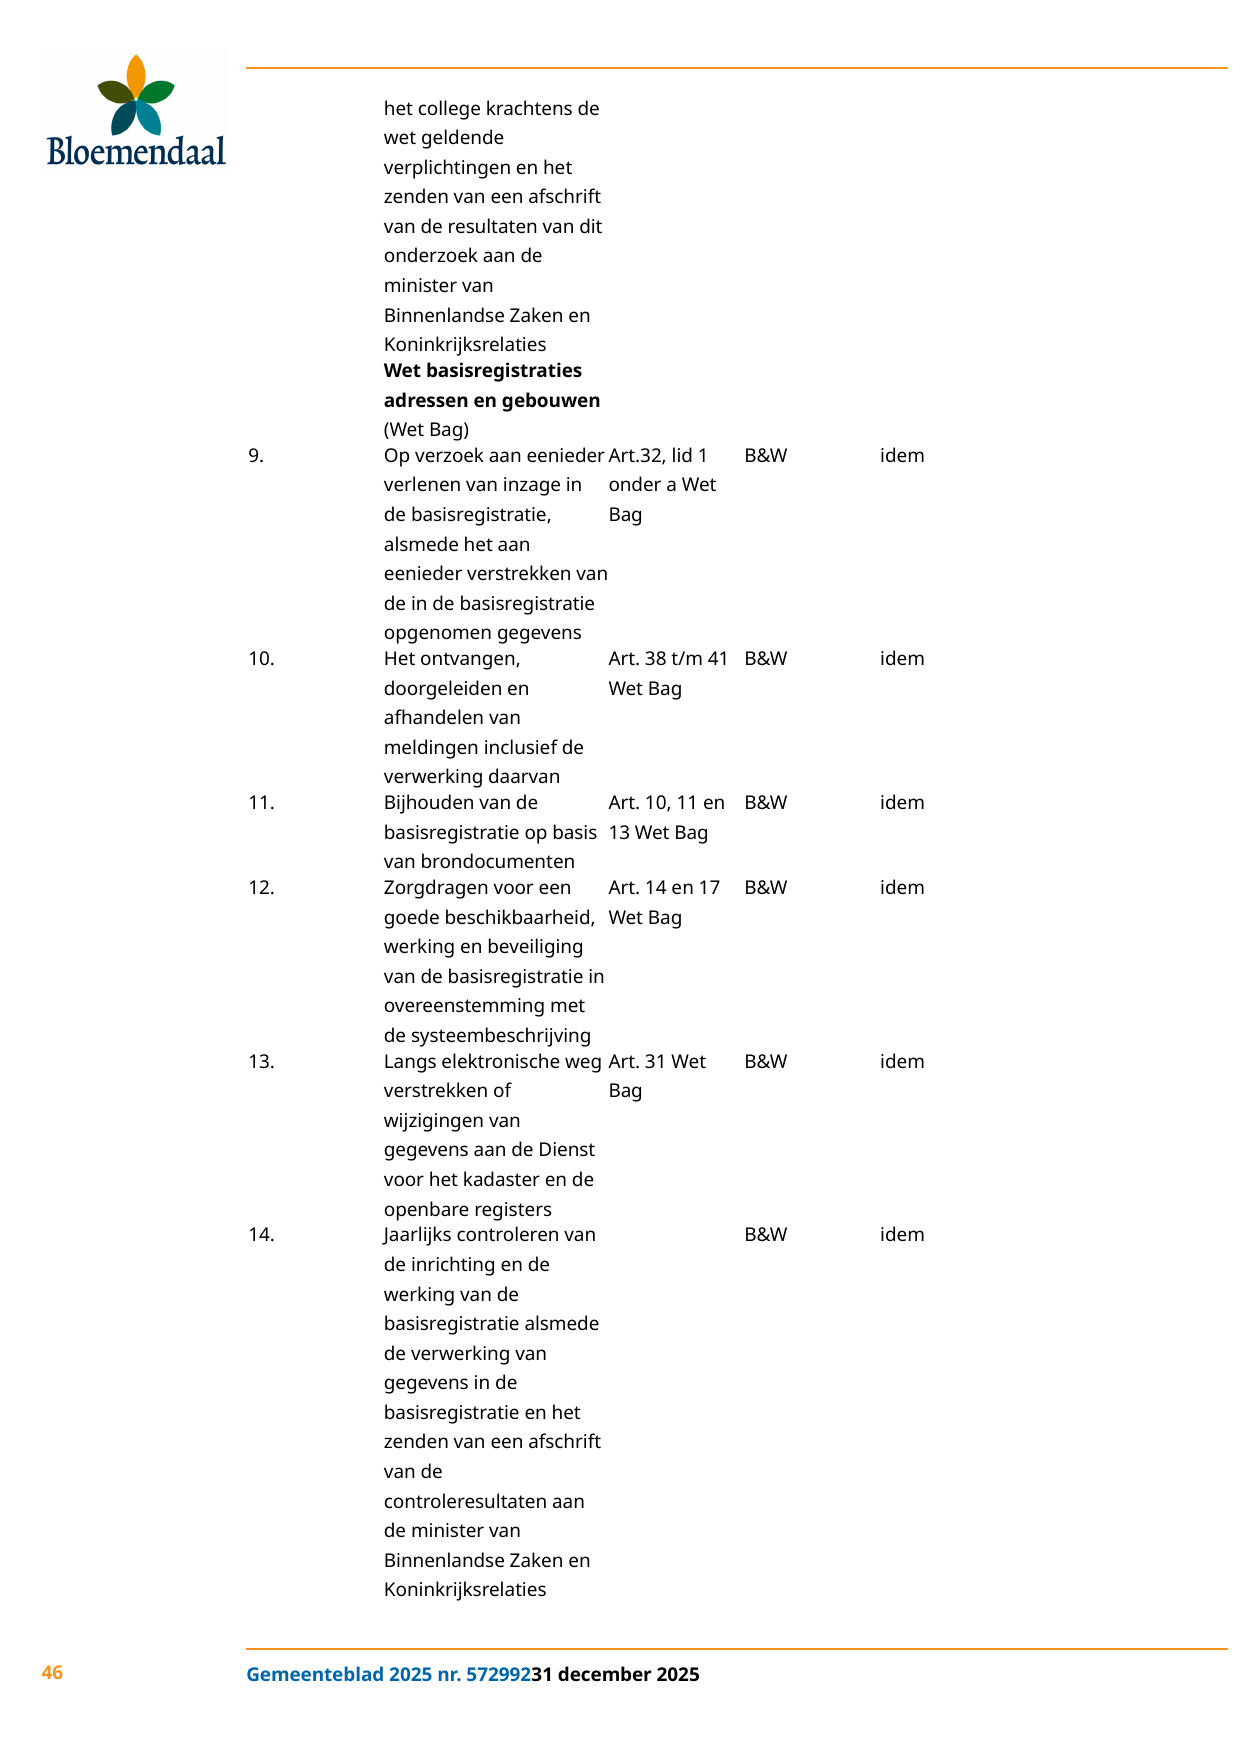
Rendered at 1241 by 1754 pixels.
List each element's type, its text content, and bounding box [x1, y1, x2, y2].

table_cell Wet basisregistraties adressen en gebouwen (Wet Bag) [384, 357, 608, 442]
table_cell [608, 95, 744, 357]
table_cell 11. [248, 789, 384, 874]
table_cell 14. [248, 1222, 384, 1602]
table_cell Art.32, lid 1 onder a Wet Bag [608, 442, 744, 645]
table_cell 9. [248, 442, 384, 645]
table_cell [744, 357, 880, 442]
table_cell [1016, 95, 1152, 357]
table_cell B&W [744, 645, 880, 789]
table_cell [1016, 1048, 1152, 1222]
table_cell 12. [248, 874, 384, 1048]
table_cell B&W [744, 789, 880, 874]
table_cell [744, 95, 880, 357]
table_cell Art. 38 t/m 41 Wet Bag [608, 645, 744, 789]
table_cell Het ontvangen, doorgeleiden en afhandelen van meldingen inclusief de verwerking daarvan [384, 645, 608, 789]
table_cell [1016, 789, 1152, 874]
table_cell het college krachtens de wet geldende verplichtingen en het zenden van een afschrift van de resultaten van dit onderzoek aan de minister van Binnenlandse Zaken en Koninkrijksrelaties [384, 95, 608, 357]
table_cell [1016, 442, 1152, 645]
table_cell [1016, 874, 1152, 1048]
table_cell [1016, 357, 1152, 442]
table_cell idem [880, 1048, 1016, 1222]
table_cell idem [880, 1222, 1016, 1602]
table_cell idem [880, 442, 1016, 645]
table_cell B&W [744, 1048, 880, 1222]
table_cell B&W [744, 1222, 880, 1602]
table_cell B&W [744, 442, 880, 645]
table_cell 13. [248, 1048, 384, 1222]
table_cell [880, 357, 1016, 442]
table_cell Jaarlijks controleren van de inrichting en de werking van de basisregistratie alsmede de verwerking van gegevens in de basisregistratie en het zenden van een afschrift van de controleresultaten aan de minister van Binnenlandse Zaken en Koninkrijksrelaties [384, 1222, 608, 1602]
table_cell Zorgdragen voor een goede beschikbaarheid, werking en beveiliging van de basisregistratie in overeenstemming met de systeembeschrijving [384, 874, 608, 1048]
table_cell [608, 1222, 744, 1602]
table_cell [608, 357, 744, 442]
table_cell [1016, 645, 1152, 789]
picture [41, 47, 231, 172]
table_cell idem [880, 789, 1016, 874]
table_cell [248, 357, 384, 442]
table_cell Langs elektronische weg verstrekken of wijzigingen van gegevens aan de Dienst voor het kadaster en de openbare registers [384, 1048, 608, 1222]
table_cell Art. 14 en 17 Wet Bag [608, 874, 744, 1048]
table_cell Art. 31 Wet Bag [608, 1048, 744, 1222]
table_cell idem [880, 645, 1016, 789]
table_cell [1016, 1222, 1152, 1602]
table_cell Art. 10, 11 en 13 Wet Bag [608, 789, 744, 874]
table_cell B&W [744, 874, 880, 1048]
table_cell Bijhouden van de basisregistratie op basis van brondocumenten [384, 789, 608, 874]
table_cell Op verzoek aan eenieder verlenen van inzage in de basisregistratie, alsmede het aan eenieder verstrekken van de in de basisregistratie opgenomen gegevens [384, 442, 608, 645]
table_cell 10. [248, 645, 384, 789]
table_cell idem [880, 874, 1016, 1048]
table_cell [880, 95, 1016, 357]
table_cell [248, 95, 384, 357]
